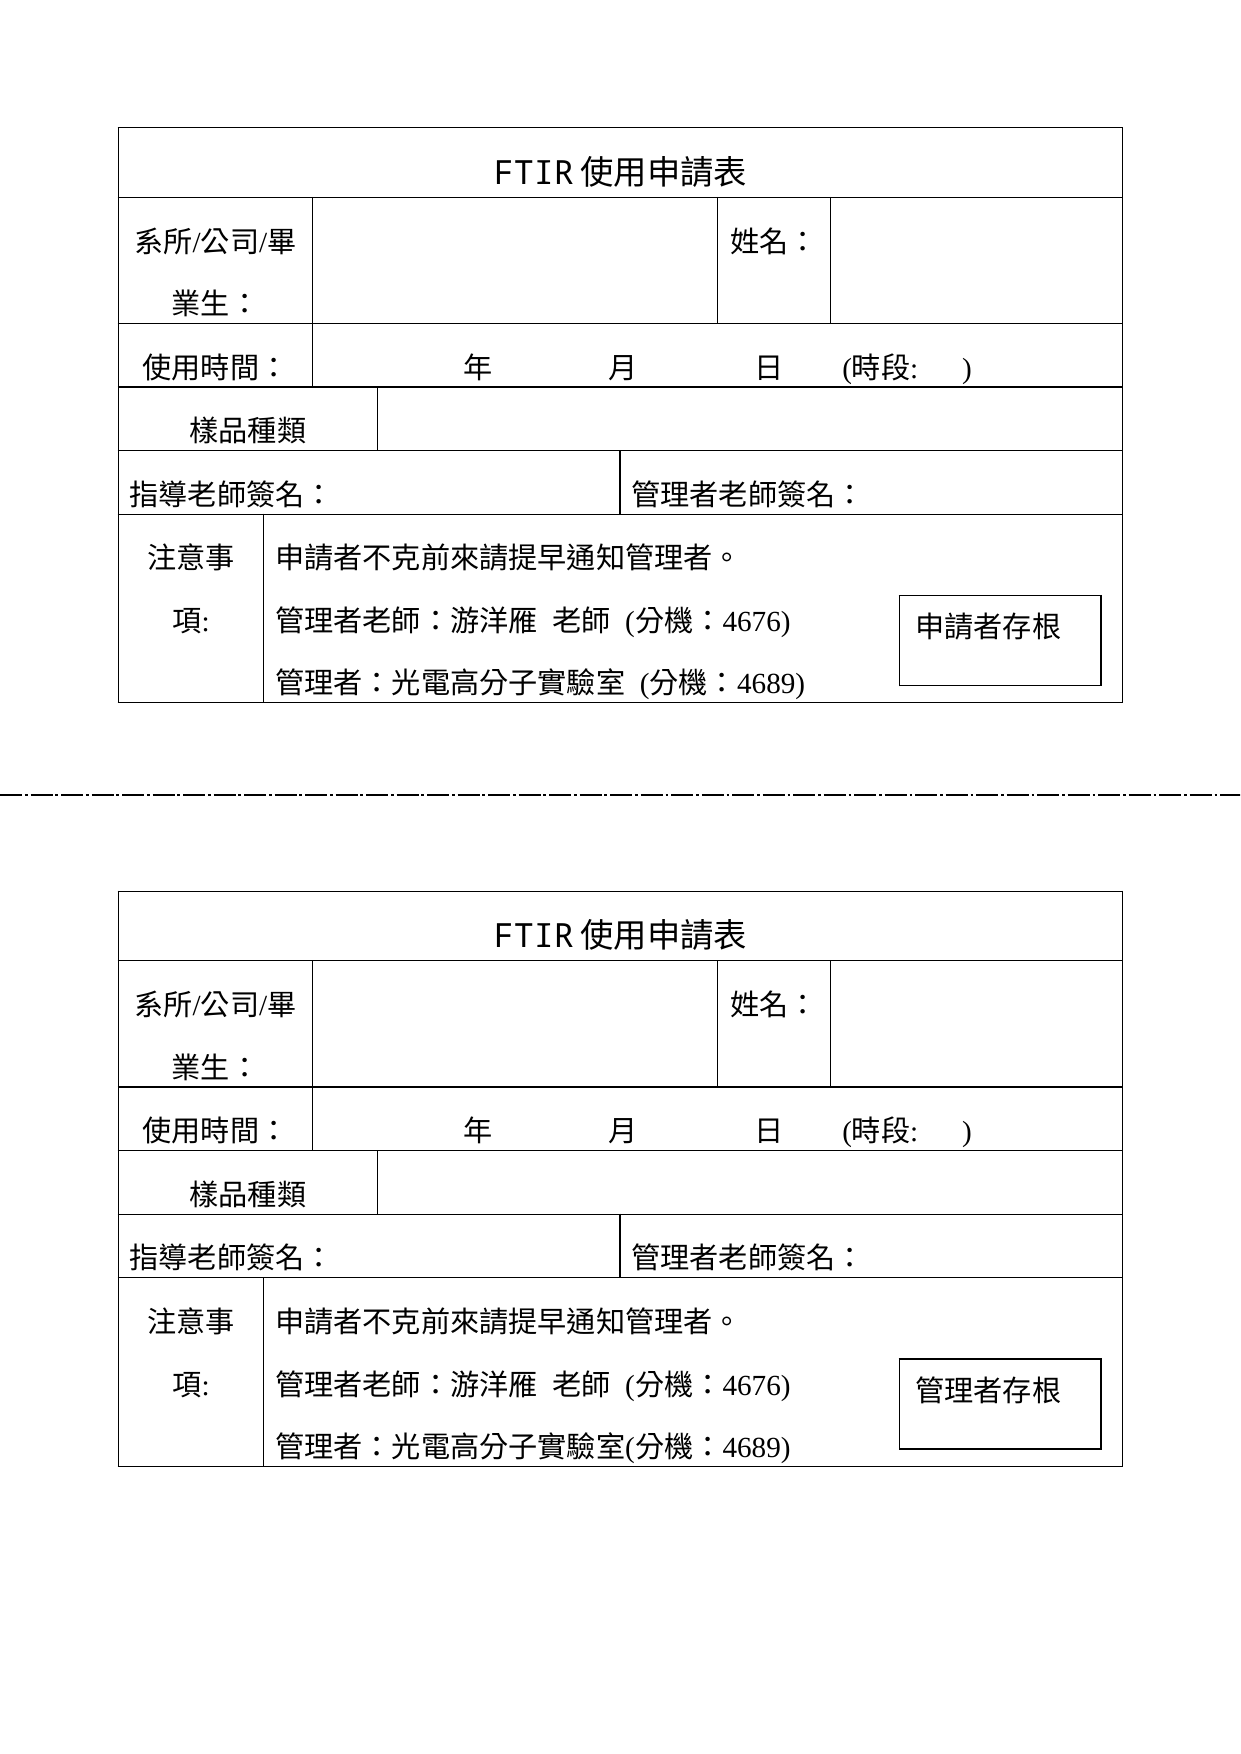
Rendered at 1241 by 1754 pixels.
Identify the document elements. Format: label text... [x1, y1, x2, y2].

table_cell 姓名： [718, 961, 830, 1086]
table_cell 指導老師簽名： [119, 451, 619, 513]
table_cell 使用時間： [119, 1088, 312, 1150]
table_cell 注意事項: [119, 1278, 263, 1466]
table_cell [378, 1151, 1122, 1213]
table_cell [313, 961, 717, 1086]
table_header FTIR使用申請表 [119, 892, 1122, 960]
table_cell [313, 198, 717, 323]
table_cell 樣品種類 [119, 388, 377, 450]
table_cell [831, 198, 1122, 323]
table_cell 管理者老師簽名： [621, 451, 1122, 513]
table_cell 申請者不克前來請提早通知管理者。 管理者老師：游洋雁 老師 (分機：4676) 管理者：光電高分子實驗室(分機：4689) [264, 1278, 1122, 1466]
table_header FTIR使用申請表 [119, 128, 1122, 197]
table_cell 管理者老師簽名： [621, 1215, 1122, 1277]
table_cell 姓名： [718, 198, 830, 323]
table_cell 指導老師簽名： [119, 1215, 619, 1277]
table_cell 系所/公司/畢業生： [119, 198, 312, 323]
table_cell 年 月 日 (時段: ) [313, 324, 1122, 386]
table_cell 系所/公司/畢業生： [119, 961, 312, 1086]
table_cell 年 月 日 (時段: ) [313, 1088, 1122, 1150]
table_cell 樣品種類 [119, 1151, 377, 1213]
table_cell [378, 388, 1122, 450]
table_cell 注意事項: [119, 515, 263, 702]
table_cell 申請者不克前來請提早通知管理者。 管理者老師：游洋雁 老師 (分機：4676) 管理者：光電高分子實驗室 (分機：4689) [264, 515, 1122, 702]
table_cell 使用時間： [119, 324, 312, 386]
table_cell [831, 961, 1122, 1086]
